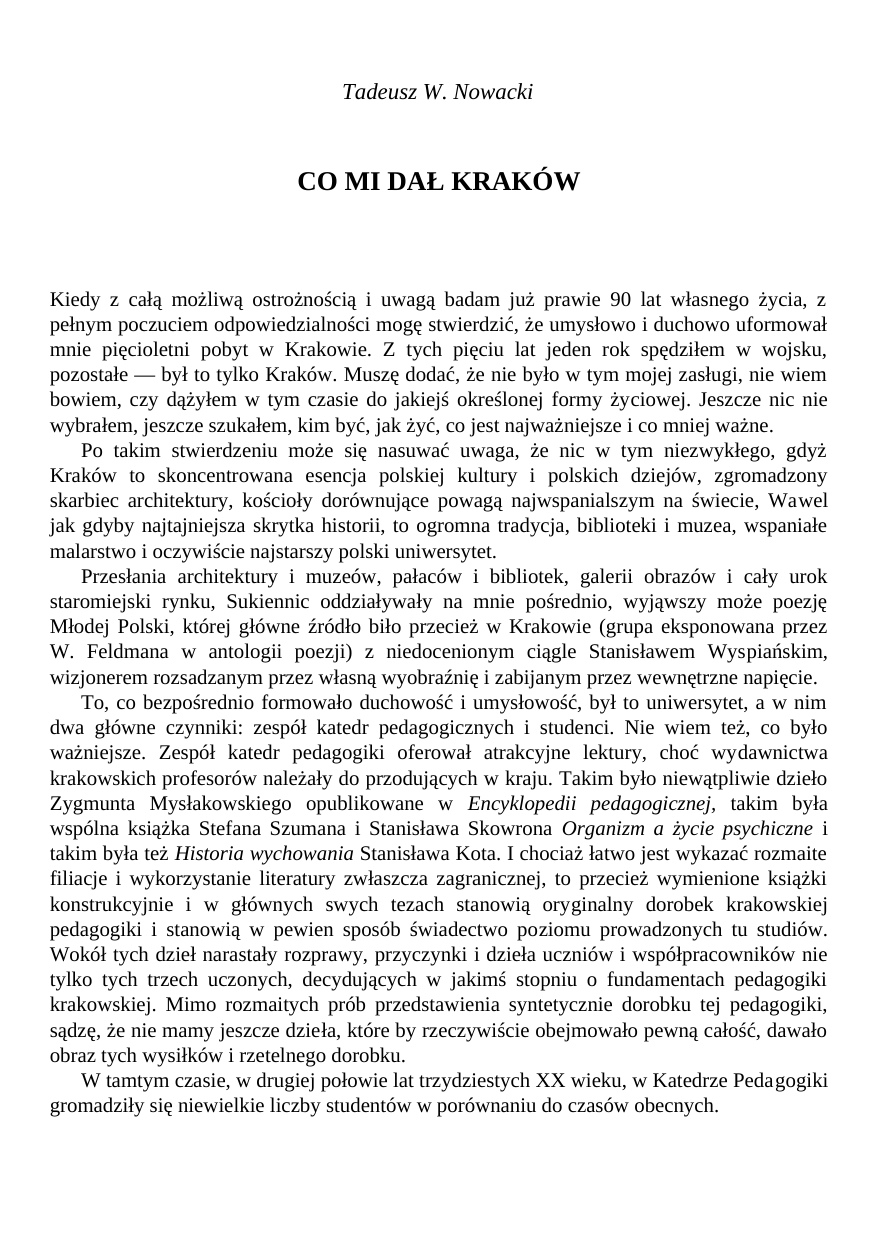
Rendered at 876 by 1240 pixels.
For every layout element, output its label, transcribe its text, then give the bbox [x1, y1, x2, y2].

text To, co bezpośrednio formowało duchowość i umysłowość, był to uniwersytet, a w nim dwa główne czynniki: zespół katedr pedagogicznych i studenci. Nie wiem też, co było ważniejsze. Zespół katedr pedagogiki oferował atrakcyjne lektury, choć wy­dawnictwa krakowskich profesorów należały do przodujących w kraju. Takim było niewątpliwie dzieło Zygmunta Mysłakowskiego opublikowane w Encyklopedii pedago­gicznej, takim była wspólna książka Stefana Szumana i Stanisława Skowrona Organizm a życie psychiczne i takim była też Historia wychowania Stanisława Kota. I chociaż łatwo jest wykazać rozmaite filiacje i wykorzystanie literatury zwłaszcza zagranicznej, to przecież wymienione książki konstrukcyjnie i w głównych swych tezach stanowią ory­ginalny dorobek krakowskiej pedagogiki i stanowią w pewien sposób świadectwo po­ziomu prowadzonych tu studiów. Wokół tych dzieł narastały rozprawy, przyczynki i dzieła uczniów i współpracowników nie tylko tych trzech uczonych, decydujących w jakimś stopniu o fundamentach pedagogiki krakowskiej. Mimo rozmaitych prób przedstawienia syntetycznie dorobku tej pedagogiki, sądzę, że nie mamy jeszcze dzie­ła, które by rzeczywiście obejmowało pewną całość, dawało obraz tych wysiłków i rze­telnego dorobku. [49, 690, 828, 1067]
subtitle CO MI DAŁ KRAKÓW [49, 165, 828, 196]
text Przesłania architektury i muzeów, pałaców i bibliotek, galerii obrazów i cały urok staromiejski rynku, Sukiennic oddziaływały na mnie pośrednio, wyjąwszy może poezję Młodej Polski, której główne źródło biło przecież w Krakowie (grupa eksponowana przez W. Feldmana w antologii poezji) z niedocenionym ciągle Stanisławem Wys­piańskim, wizjonerem rozsadzanym przez własną wyobraźnię i zabijanym przez we­wnętrzne napięcie. [49, 564, 828, 689]
text Kiedy z całą możliwą ostrożnością i uwagą badam już prawie 90 lat własnego życia, z pełnym poczuciem odpowiedzialności mogę stwierdzić, że umysłowo i duchowo uformował mnie pięcioletni pobyt w Krakowie. Z tych pięciu lat jeden rok spędziłem w wojsku, pozostałe — był to tylko Kraków. Muszę dodać, że nie było w tym mojej zasługi, nie wiem bowiem, czy dążyłem w tym czasie do jakiejś określonej formy ży­ciowej. Jeszcze nic nie wybrałem, jeszcze szukałem, kim być, jak żyć, co jest najważ­niejsze i co mniej ważne. [49, 287, 828, 437]
text Tadeusz W. Nowacki [49, 78, 828, 104]
text Po takim stwierdzeniu może się nasuwać uwaga, że nic w tym niezwykłego, gdyż Kraków to skoncentrowana esencja polskiej kultury i polskich dziejów, zgromadzony skarbiec architektury, kościoły dorównujące powagą najwspanialszym na świecie, Wa­wel jak gdyby najtajniejsza skrytka historii, to ogromna tradycja, biblioteki i muzea, wspaniałe malarstwo i oczywiście najstarszy polski uniwersytet. [49, 438, 828, 563]
text W tamtym czasie, w drugiej połowie lat trzydziestych XX wieku, w Katedrze Peda­gogiki gromadziły się niewielkie liczby studentów w porównaniu do czasów obecnych. [49, 1068, 828, 1117]
